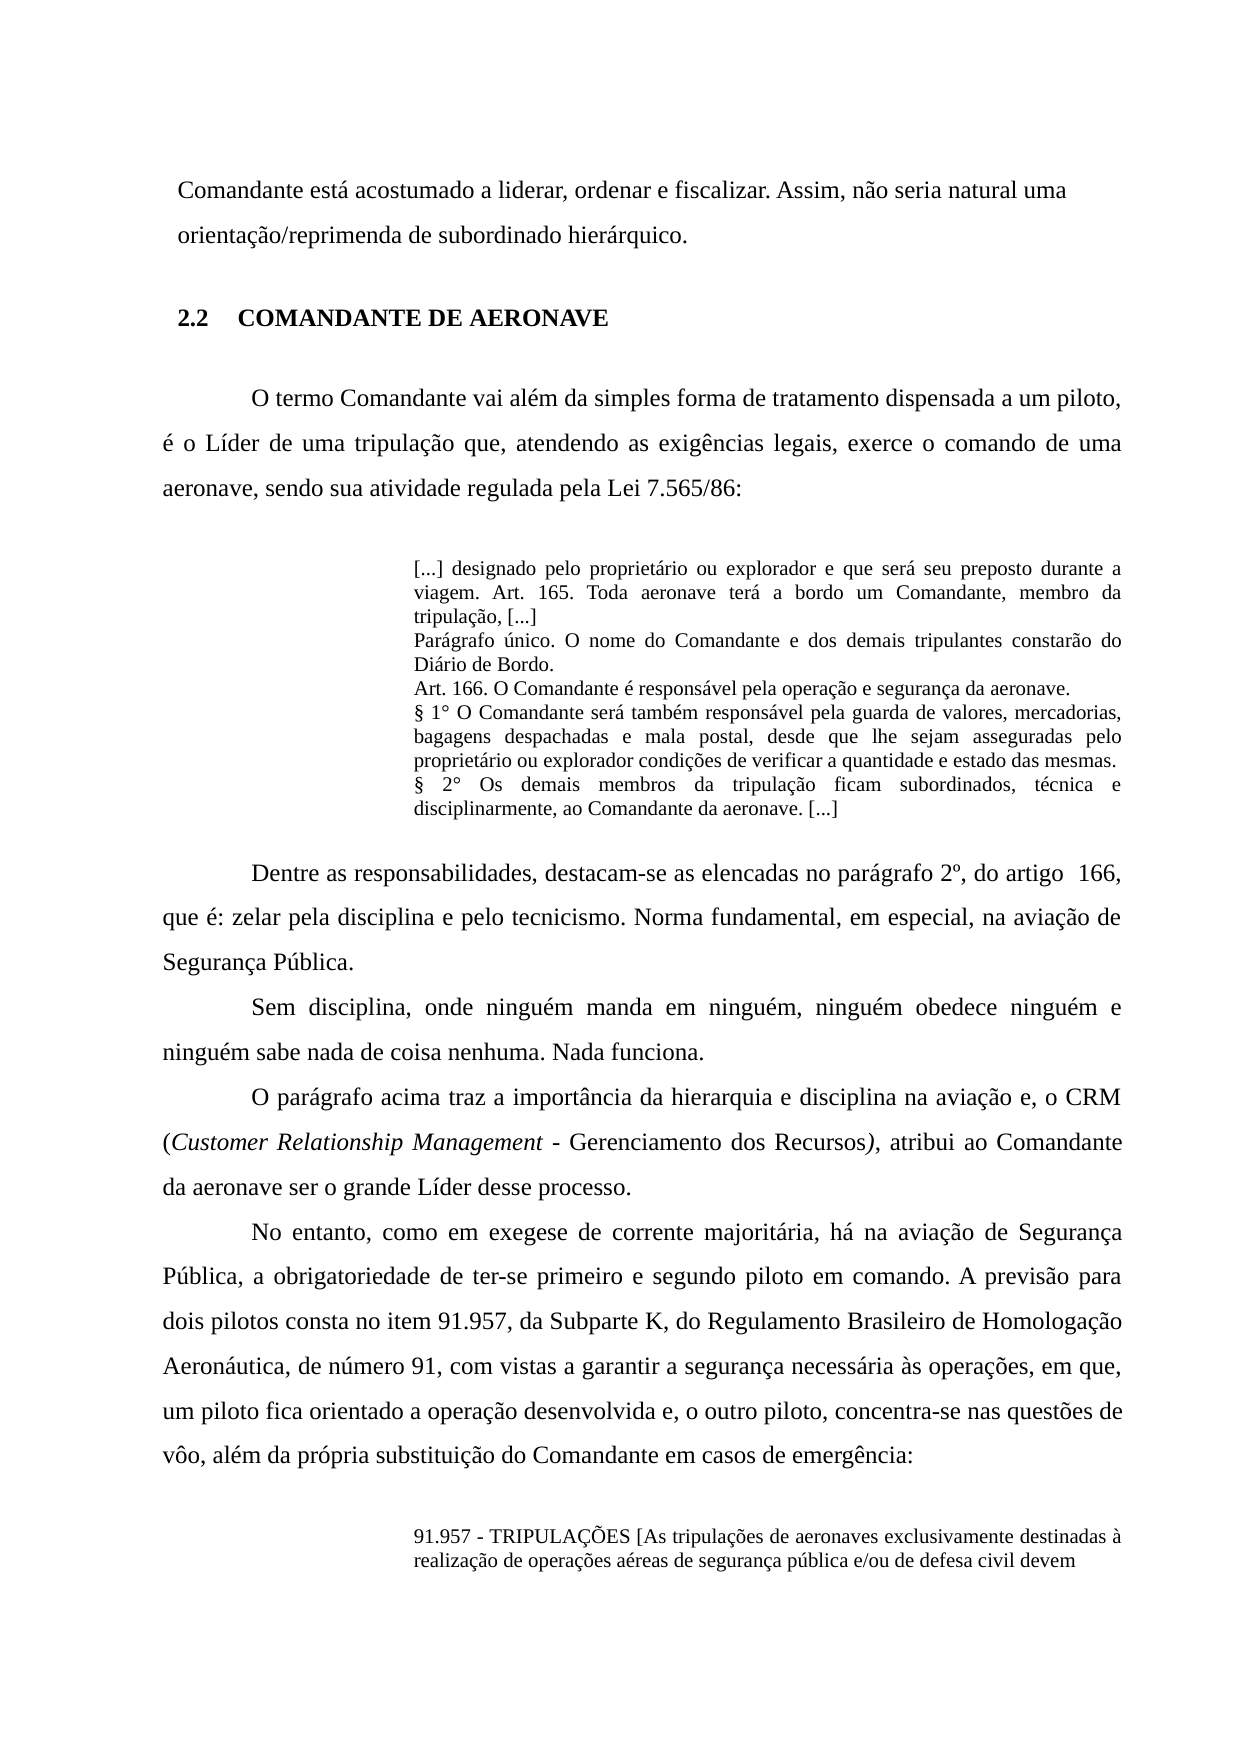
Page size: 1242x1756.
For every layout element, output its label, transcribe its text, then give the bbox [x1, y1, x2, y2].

text Sem disciplina, onde ninguém manda em ninguém, ninguém obedece ninguém e ninguém sabe nada de coisa nenhuma. Nada funciona. [162, 992, 1122, 1066]
text Dentre as responsabilidades, destacam-se as elencadas no parágrafo 2º, do artigo 166, que é: zelar pela disciplina e pelo tecnicismo. Norma fundamental, em especial, na aviação de Segurança Pública. [162, 858, 1122, 976]
subtitle COMANDANTE DE AERONAVE [177, 303, 1137, 332]
text [...] designado pelo proprietário ou explorador e que será seu preposto durante a viagem. Art. 165. Toda aeronave terá a bordo um Comandante, membro da tripulação, [...] [413, 556, 1122, 628]
text Comandante está acostumado a liderar, ordenar e fiscalizar. Assim, não seria natural uma orientação/reprimenda de subordinado hierárquico. [177, 176, 1137, 249]
text No entanto, como em exegese de corrente majoritária, há na aviação de Segurança Pública, a obrigatoriedade de ter-se primeiro e segundo piloto em comando. A previsão para dois pilotos consta no item 91.957, da Subparte K, do Regulamento Brasileiro de Homologação Aeronáutica, de número 91, com vistas a garantir a segurança necessária às operações, em que, um piloto fica orientado a operação desenvolvida e, o outro piloto, concentra-se nas questões de vôo, além da própria substituição do Comandante em casos de emergência: [162, 1217, 1123, 1469]
text O parágrafo acima traz a importância da hierarquia e disciplina na aviação e, o CRM (Customer Relationship Management - Gerenciamento dos Recursos), atribui ao Comandante da aeronave ser o grande Líder desse processo. [162, 1082, 1123, 1200]
text 91.957 - TRIPULAÇÕES [As tripulações de aeronaves exclusivamente destinadas à realização de operações aéreas de segurança pública e/ou de defesa civil devem [413, 1523, 1122, 1572]
text Art. 166. O Comandante é responsável pela operação e segurança da aeronave. [413, 676, 1137, 700]
text § 1° O Comandante será também responsável pela guarda de valores, mercadorias, bagagens despachadas e mala postal, desde que lhe sejam asseguradas pelo proprietário ou explorador condições de verificar a quantidade e estado das mesmas. [413, 700, 1123, 772]
text O termo Comandante vai além da simples forma de tratamento dispensada a um piloto, é o Líder de uma tripulação que, atendendo as exigências legais, exerce o comando de uma aeronave, sendo sua atividade regulada pela Lei 7.565/86: [162, 383, 1122, 502]
text § 2° Os demais membros da tripulação ficam subordinados, técnica e disciplinarmente, ao Comandante da aeronave. [...] [413, 772, 1122, 820]
text Parágrafo único. O nome do Comandante e dos demais tripulantes constarão do Diário de Bordo. [413, 628, 1122, 676]
